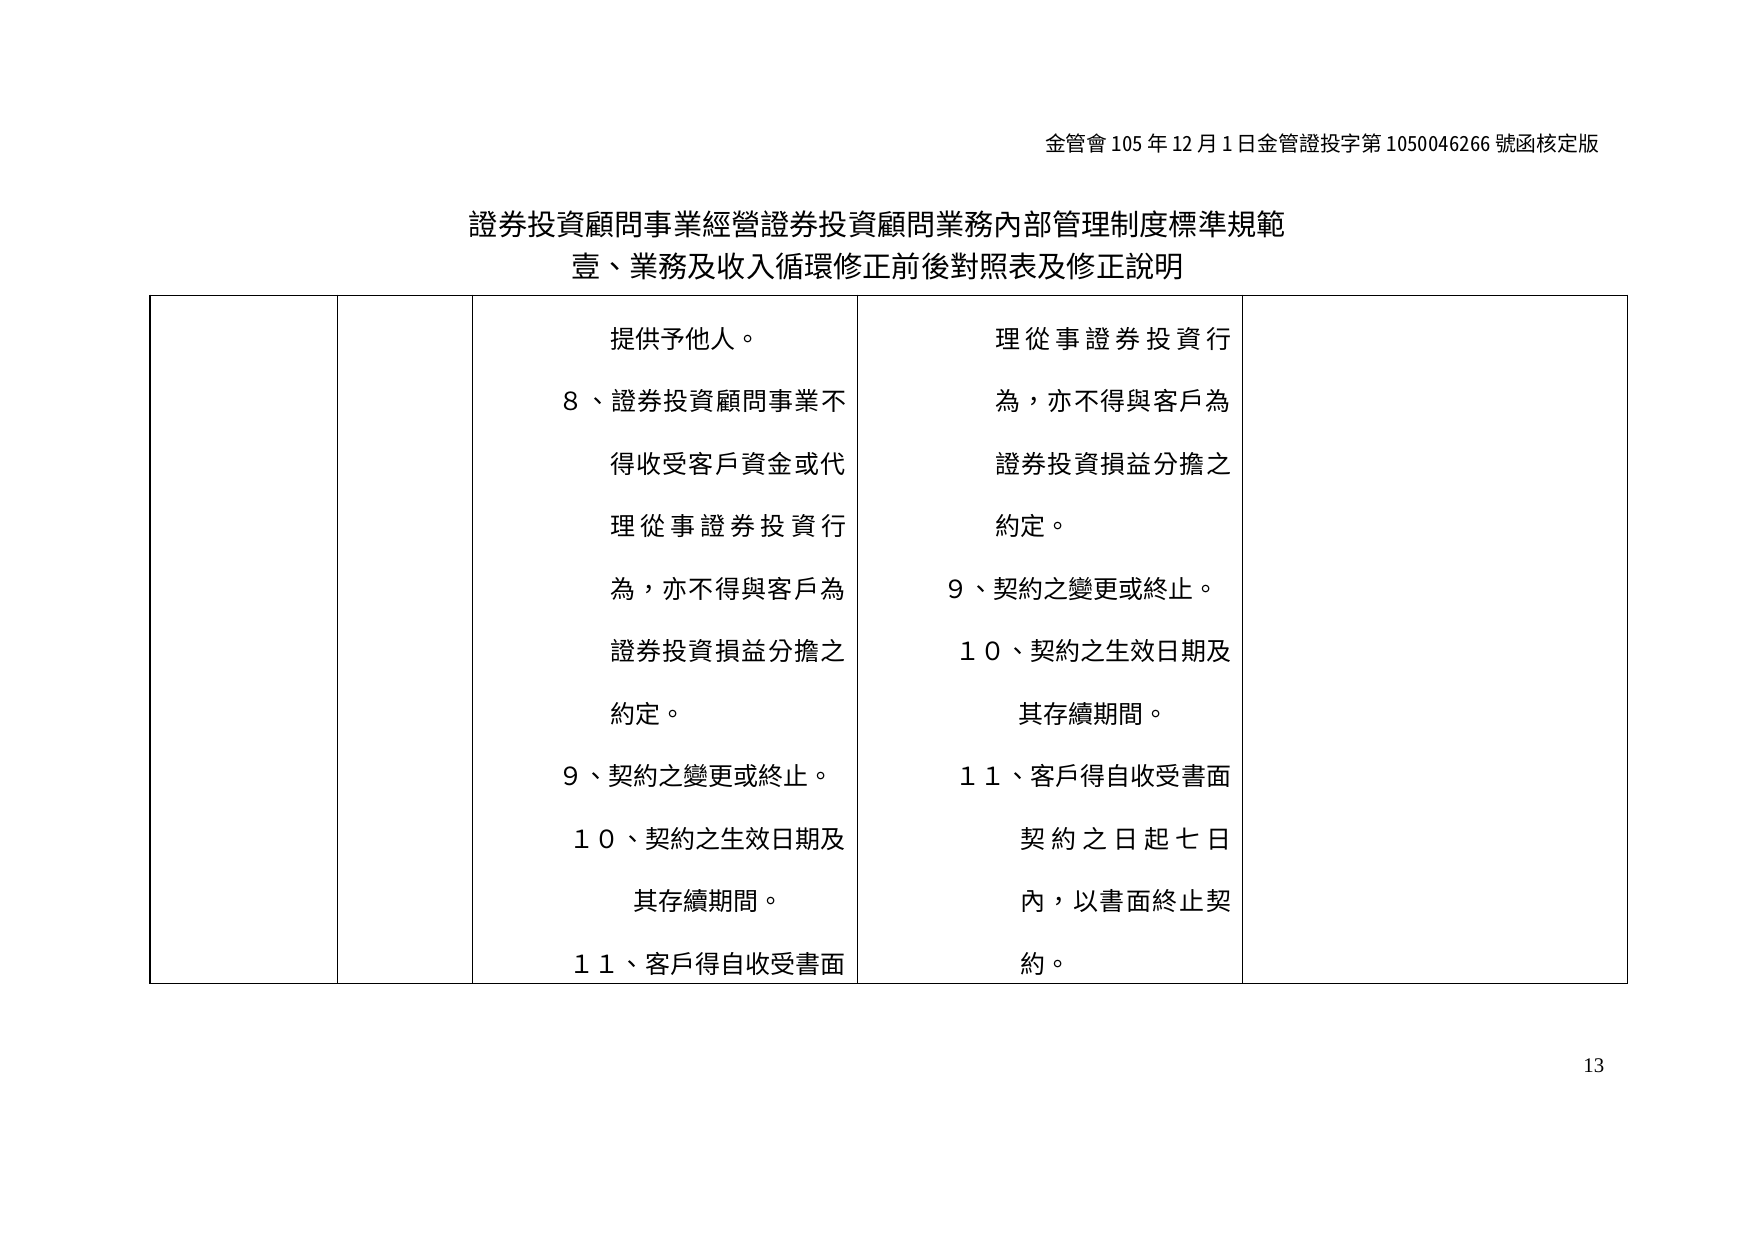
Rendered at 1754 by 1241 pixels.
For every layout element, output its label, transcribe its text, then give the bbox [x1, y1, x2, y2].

table_cell 作業程序與控制重點: 本公司接受客戶委任提供證券投資顧問服務而訂定證券投資顧問委任契約（下稱投顧委任契約）前，本公司及人員應遵守下列事項： （一）應充分知悉並評估客戶之投資知識、投資經驗、財務狀況及其承受投資風險程度。為充分瞭解客戶，公司應交付「投信投顧公會證券投資顧問委任契約範本附件一」之「客戶資料表」給客戶填寫並經客戶簽章確認。公司需有適當之單位或人員就客戶資料表填寫內容進行審查與複核。 （二）若客戶願意接受認購(售)權證相關之投資顧問服務，公司並應交付「投信投顧公會證券投資顧問委任契約範本附件二」之風險預告書，並經客戶簽章確認。 （三）應由登記合格之業務人員本於誠實信用原則，以客戶能充分瞭解之方式告知並說明投顧委任契約之重要內容（含收費之基準及數額）與可能之風險。 （四）對於投顧委任契約內任何說明或揭露資訊或資料均須正確，所有陳述均應公平表達，並不得有虛偽不實、隱匿、詐欺或其他顯有違背事實、或足致他人誤信之情事，上述資訊或資料應註記日期。 （五）以憑證機構所簽發之電子簽章簽署電子文件方式訂定委任契約者，除應遵守前述（一）至（四）之規範外，並應遵守下列事項： １、應於公司網站建立專區或網頁，載明法定相關告知事項，並提供投顧委任契約及相關附件(客戶資料表、風險預告書)供客戶審閱。 ２、應於進入簽署程序前確認客戶有簽署契約之意願或表示。 ３、應依電子簽章法之規定，以電子方式確認客戶身分並完成身分驗證。 ４、應提供投顧委任契約、客戶資料表及風險預告書(提供認購(售)權證投資顧問服務者適用)給客戶填寫，並經客戶以電子憑證簽章確認。 ５、應以獨立畫面及顯著字體揭露「投信投顧公會證券投資顧問委任契約範本附件一」之「客戶資料表」所列風險警語，經委任人確認並勾選完成閱讀後始得填寫客戶資料。 ６、應提供公司聯絡方式或設置「請業務人員與我聯絡」之選項供客戶點選。 ７、應於客戶填妥資料後有再次確認之機制，且於程序完成前得隨時取消簽署。 本公司與客戶訂立投顧委任契約時，本公司及人員應遵守下列事項： （一）應以書面方式訂立投顧委任契約，載明雙方權利義務，該契約應載明下列重要內容，且不得違反「投信投顧公會證券投資顧問委任契約範本」相關規定： １、契約當事人之名稱及地址。 ２、契約當事人之權利、義務及法律責任。 ３、證券投資顧問事業提供證券投資研究分析意見或建議之範圍。 ４、證券投資顧問事業提供服務之方式。 ５、客戶應給付報酬、費用之數額、給付方式及計算之方法。 ６、證券投資顧問事業因委任關係而得知客戶之財產狀況及其他個人情況，應有保守秘密之義務。 ７、客戶未經證券投資顧問事業之同意，不得將證券投資顧問事業所提供研究分析意見或建議之內容洩漏予他人。與具專業投資機構資格之客戶簽訂投顧委任契約時，應約定客戶不得將投顧事業僅得提供予專業機構投資人之研究分析意見或建議內容再提供予他人。 ８、證券投資顧問事業不得收受客戶資金或代理從事證券投資行為，亦不得與客戶為證券投資損益分擔之約定。 ９、契約之變更或終止。 １０、契約之生效日期及其存續期間。 １１、客戶得自收受書面契約之日起七日內，以書面終止契約。 １２、契約終止時，客戶得請求退還報酬之比率及方式。 １３、紛爭之解決方式及管轄法院。 １４、其他影響當事人權益經金管會規定應記載事項。 （二）公司與客戶簽訂投顧委任契約，應於契約中逐一載明提供顧問服務得收取費用項目及金額，包括顧問費、資訊設定費、資訊傳輸費及傳輸設備費等，並不得任意變更或增加費用項目，及應載明終止契約之退費原則，並應要求客戶填列身分證統一編號。接受客戶委任簽訂投顧委任契約時，應於契約中約定客戶指定之投資分析人員離職或因故無法執行業務之處理方式及更換相關事宜，並確實告知客戶。 （三）須由適當之單位主管或其指定人員審核客戶所提供相關資訊或資料之完整性始得進行簽約。簽約時，須取得經客戶簽名或蓋章之投顧委任契約正本，並經雙方簽署後將正本交付對方，使雙方各執正本乙份為憑。以憑證機構所簽發之電子簽章簽署電子文件方式訂定投顧委任契約者，應以簡訊、電子郵件或約定方式通知客戶，並寄發電子契約予客戶。 (四) 公司不得以獲利與否為條件再收取尾款或因而與客戶有延長會期等約定。 本公司以提供看盤軟體作為服務之輔助工具，從事有價證券之投資研究分析或建議，應依前述一及二規定與客戶訂定投顧委任契約，並載明應記載事項。 本公司經由資訊業者建置之網際網路（Internet）或販賣之電腦看盤軟體、行動看盤軟體或股票機等資訊設備，播放證券投資顧問事業錄製之節目影（音）帶、刊登傳真稿或研究報告、發布財經評論或推介個股文章、或利用其他以提供證券投資顧問服務為目的之方式者，除免費提供者外，應依前述一及二規定與客戶簽訂投顧委任契約，以確定雙方之權利義務。前揭所謂免費提供，係指一般人自該網際網路或資訊業者販賣之資訊設備，獲取以前述方式提供之證券投資顧問服務時，毋庸給付對價報酬予證券投資顧問事業或資訊業者。 本公司與客戶所訂立之投顧委任契約應由適當之權責主管妥善控管並遵守之。 [473, 296, 857, 983]
table_cell [1243, 296, 1627, 983]
table_cell 作業程序與控制重點: 本公司接受客戶委任提供證券投資顧問服務而訂定證券投資顧問委任契約（下稱投顧委任契約）前，本公司及人員應遵守下列事項： （一）應充分知悉並評估客戶之投資知識、投資經驗、財務狀況及其承受投資風險程度。為充分瞭解客戶，公司應交付「投信投顧公會證券投資顧問委任契約範本附件一」之「客戶資料表」給客戶填寫並經客戶簽章確認。公司需有適當之單位或人員就客戶資料表填寫內容進行審查與複核。 （二）若客戶願意接受認購(售)權證相關之投資顧問服務，公司並應交付「投信投顧公會證券投資顧問委任契約範本附件二」之風險預告書，並經客戶簽章確認。 （三）應由登記合格之業務人員本於誠實信用原則，以客戶能充分瞭解之方式告知並說明投顧委任契約之重要內容（含收費之基準及數額）與可能之風險。 （四）對於投顧委任契約內任何說明或揭露資訊或資料均須正確，所有陳述均應公平表達，並不得有虛偽不實、隱匿、詐欺或其他顯有違背事實、或足致他人誤信之情事，上述資訊或資料應註記日期。 本公司與客戶訂立投顧委任契約時，本公司及人員應遵守下列事項： （一）應以書面方式訂立投顧委任契約，載明雙方權利義務，該契約應載明下列重要內容，且不得違反「投信投顧公會證券投資顧問委任契約範本」相關規定： １、契約當事人之名稱及地址。 ２、契約當事人之權利、義務及法律責任。 ３、證券投資顧問事業提供證券投資研究分析意見或建議之範圍。 ４、證券投資顧問事業提供服務之方式。 ５、客戶應給付報酬、費用之數額、給付方式及計算之方法。 ６、證券投資顧問事業因委任關係而得知客戶之財產狀況及其他個人情況，應有保守秘密之義務。 ７、客戶未經證券投資顧問事業之同意，不得將證券投資顧問事業所提供研究分析意見或建議之內容洩漏予他人。與具專業投資機構資格之客戶簽訂投顧委任契約時，應約定客戶不得將投顧事業僅得提供予專業機構投資人之研究分析意見或建議內容再提供予他人。 ８、證券投資顧問事業不得收受客戶資金或代理從事證券投資行為，亦不得與客戶為證券投資損益分擔之約定。 ９、契約之變更或終止。 １０、契約之生效日期及其存續期間。 １１、客戶得自收受書面契約之日起七日內，以書面終止契約。 １２、契約終止時，客戶得請求退還報酬之比率及方式。 １３、紛爭之解決方式及管轄法院。 １４、其他影響當事人權益經金管會規定應記載事項。 （二）公司與客戶簽訂投顧委任契約，應於契約中逐一載明提供顧問服務得收取費用項目及金額，包括顧問費、資訊設定費、資訊傳輸費及傳輸設備費等，並不得任意變更或增加費用項目，及應載明終止契約之退費原則，並應要求客戶填列身分證統一編號。接受客戶委任簽訂投顧委任契約時，應於契約中約定客戶指定之投資分析人員離職或因故無法執行業務之處理方式及更換相關事宜，並確實告知客戶。 （三）須由適當之單位主管或其指定人員審核客戶所提供相關資訊或資料之完整性始得進行簽約。簽約時，須取得經客戶簽名或蓋章之投顧委任契約正本，並經雙方簽署後將正本交付對方，使雙方各執正本乙份為憑。 （四）公司不得以獲利與否為條件再收取尾款或因而與客戶有延長會期等約定。 本公司以提供看盤軟體作為服務之輔助工具，從事有價證券之投資研究分析或建議，應依前述一及二規定與客戶訂定投顧委任契約，並載明應記載事項。 本公司經由資訊業者建置之網際網路（Internet）或販賣之電腦看盤軟體、行動看盤軟體或股票機等資訊設備，播放證券投資顧問事業錄製之節目影（音）帶、刊登傳真稿或研究報告、發布財經評論或推介個股文章、或利用其他以提供證券投資顧問服務為目的之方式者，除免費提供者外，應依前述一及二規定與客戶簽訂投顧委任契約，以確定雙方之權利義務。前揭所謂免費提供，係指一般人自該網際網路或資訊業者販賣之資訊設備，獲取以前述方式提供之證券投資顧問服務時，毋庸給付對價報酬予證券投資顧問事業或資訊業者。 本公司與客戶所訂立之投顧委任契約應由適當之權責主管妥善控管並遵守之。 [858, 296, 1242, 983]
table_cell [151, 296, 337, 983]
table_cell [338, 296, 472, 983]
